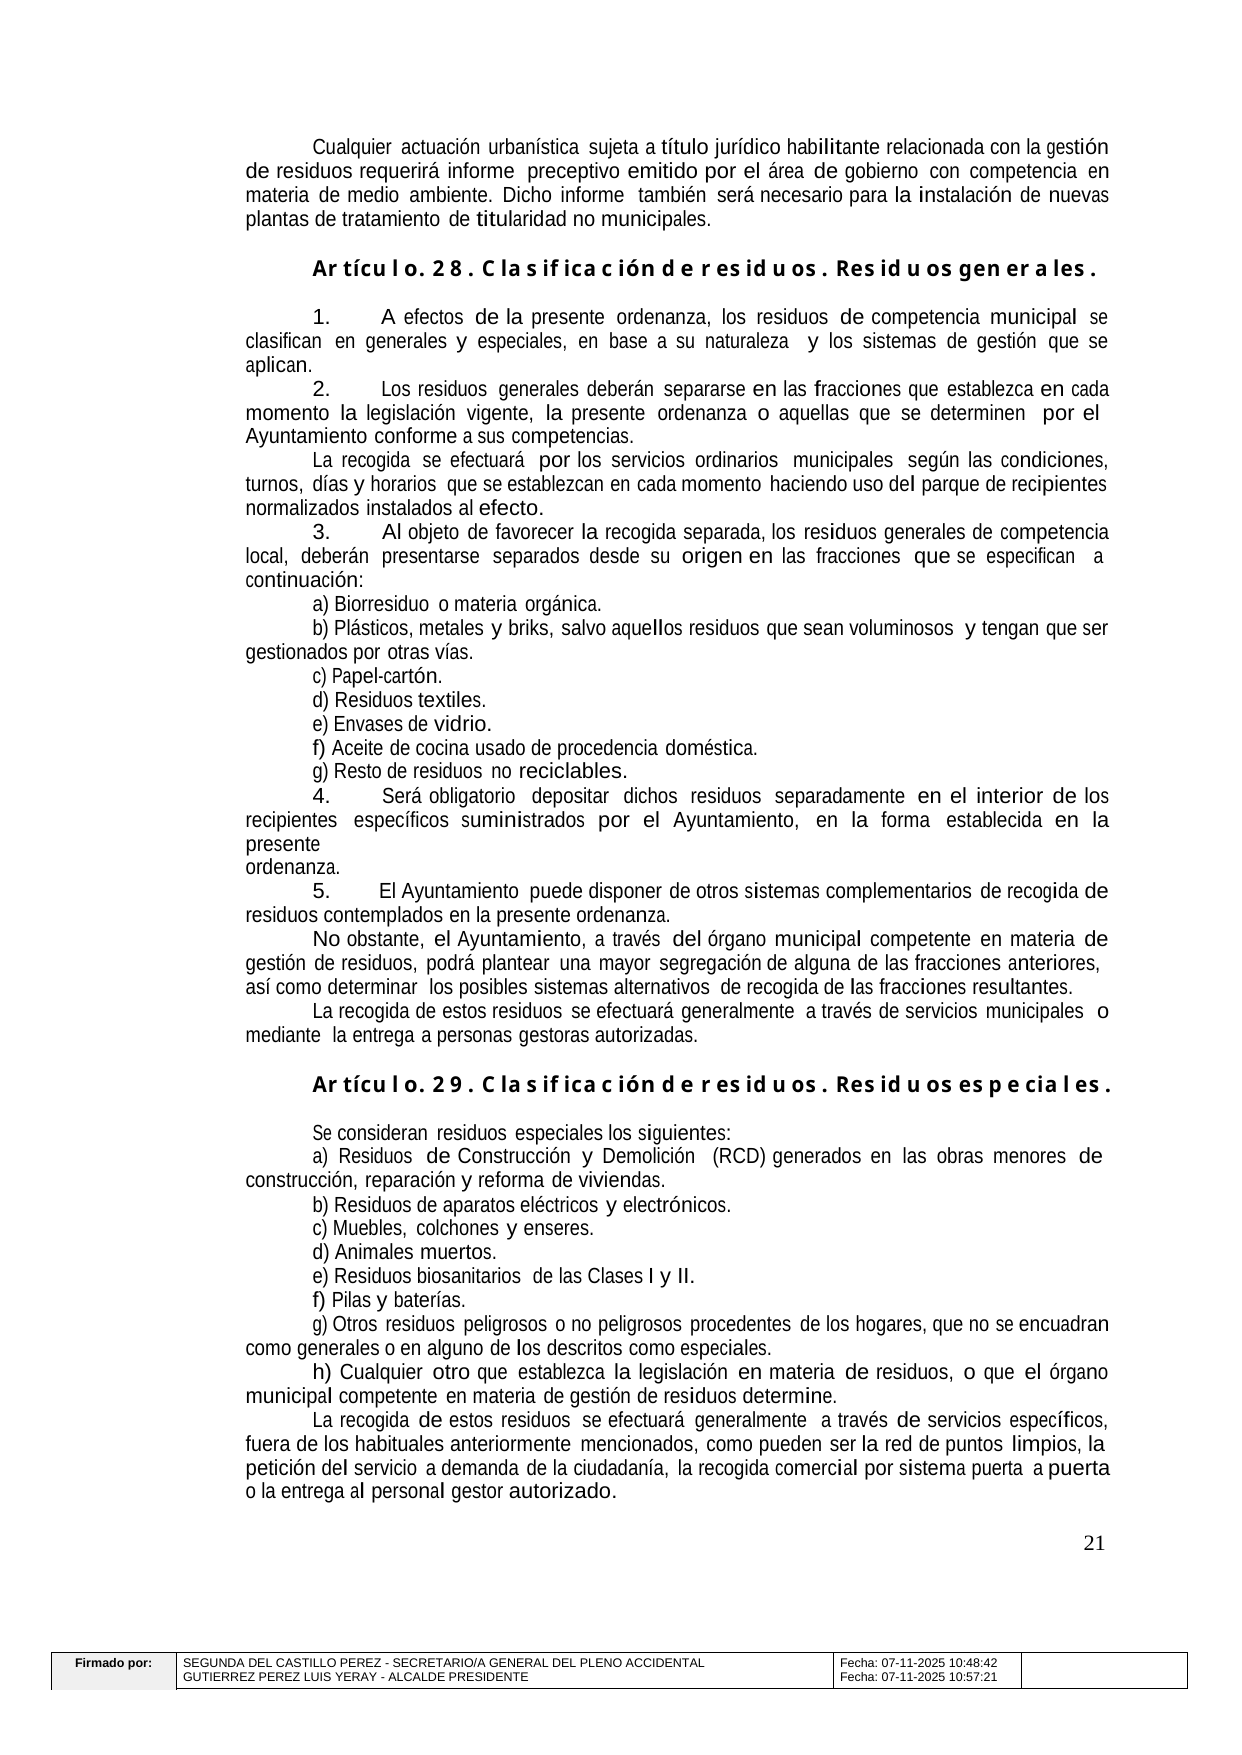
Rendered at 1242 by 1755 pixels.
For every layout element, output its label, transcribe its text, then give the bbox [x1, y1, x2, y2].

text d) Animales muertos. [312, 1241, 1202, 1264]
text b) Residuos de aparatos eléctricos y electrónicos. c) Muebles, colchones y enseres. [312, 1193, 737, 1241]
text ordenanza. [245, 856, 1202, 879]
text La recogida se efectuará por los servicios ordinarios municipales según las condiciones, turnos, días y horarios que se establezcan en cada momento haciendo uso del parque de recipientes [245, 449, 1109, 496]
text así como determinar los posibles sistemas alternativos de recogida de las fracciones resultantes. [245, 975, 1202, 999]
text 21 [42, 1530, 1106, 1555]
text petición del servicio a demanda de la ciudadanía, la recogida comercial por sistema puerta a puerta [245, 1456, 1202, 1480]
text o la entrega al personal gestor autorizado. [245, 1480, 1202, 1504]
text normalizados instalados al efecto. [245, 496, 1202, 520]
text Ar tícu l o. 2 9 . C la s if ica c ión d e r es id u os . Res id u os es p e cia l es . [312, 1069, 1202, 1098]
text Se consideran residuos especiales los siguientes: [312, 1119, 1202, 1145]
text f) Pilas y baterías. [312, 1288, 1202, 1312]
table_header SEGUNDA DEL CASTILLO PEREZ - SECRETARIO/A GENERAL DEL PLENO ACCIDENTAL GUTIERREZ PEREZ LUIS YERAY - ALCALDE PRESIDENTE [177, 1653, 833, 1688]
text 1. A efectos de la presente ordenanza, los residuos de competencia municipal se clasifican en generales y especiales, en base a su naturaleza y los sistemas de gestión que se aplican. [245, 306, 1109, 377]
text h) Cualquier otro que establezca la legislación en materia de residuos, o que el órgano municipal competente en materia de gestión de residuos determine. [245, 1361, 1109, 1408]
text a) Biorresiduo o materia orgánica. [312, 592, 1202, 616]
text b) Plásticos, metales y briks, salvo aquellos residuos que sean voluminosos y tengan que ser gestionados por otras vías. [245, 617, 1109, 664]
text d) Residuos textiles. e) Envases de vidrio. [312, 688, 497, 736]
table_header Firmado por: [52, 1653, 176, 1688]
table_header Fecha: 07-11-2025 10:48:42 Fecha: 07-11-2025 10:57:21 [834, 1653, 1021, 1688]
text No obstante, el Ayuntamiento, a través del órgano municipal competente en materia de gestión de residuos, podrá plantear una mayor segregación de alguna de las fracciones anteriores, [245, 928, 1109, 975]
text a) Residuos de Construcción y Demolición (RCD) generados en las obras menores de [312, 1145, 1202, 1169]
text 2. Los residuos generales deberán separarse en las fracciones que establezca en cada momento la legislación vigente, la presente ordenanza o aquellas que se determinen por el [245, 377, 1109, 425]
text 3. Al objeto de favorecer la recogida separada, los residuos generales de competencia local, deberán presentarse separados desde su origen en las fracciones que se especifican a [245, 521, 1109, 568]
text f) Aceite de cocina usado de procedencia doméstica. g) Resto de residuos no reciclables. [312, 736, 765, 784]
text Cualquier actuación urbanística sujeta a título jurídico habilitante relacionada con la gestión de residuos requerirá informe preceptivo emitido por el área de gobierno con competencia en materia de medio ambiente. Dicho informe también será necesario para la instalación de nuevas plantas de tratamiento de titularidad no municipales. [245, 136, 1109, 231]
text construcción, reparación y reforma de viviendas. [245, 1169, 1202, 1193]
table_header [1022, 1653, 1187, 1688]
text 4. Será obligatorio depositar dichos residuos separadamente en el interior de los recipientes específicos suministrados por el Ayuntamiento, en la forma establecida en la presente [245, 784, 1109, 856]
text 5. El Ayuntamiento puede disponer de otros sistemas complementarios de recogida de residuos contemplados en la presente ordenanza. [245, 880, 1109, 927]
text g) Otros residuos peligrosos o no peligrosos procedentes de los hogares, que no se encuadran como generales o en alguno de los descritos como especiales. [245, 1313, 1109, 1360]
text e) Residuos biosanitarios de las Clases I y II. [312, 1264, 1202, 1288]
text c) Papel-cartón. [312, 664, 1202, 688]
text continuación: [245, 568, 1202, 592]
text Ar tícu l o. 2 8 . C la s if ica c ión d e r es id u os . Res id u os gen er a les . [312, 253, 1202, 283]
text Ayuntamiento conforme a sus competencias. [245, 425, 1202, 448]
text La recogida de estos residuos se efectuará generalmente a través de servicios municipales o mediante la entrega a personas gestoras autorizadas. [245, 999, 1109, 1047]
text La recogida de estos residuos se efectuará generalmente a través de servicios específicos, fuera de los habituales anteriormente mencionados, como pueden ser la red de puntos limpios, la [245, 1408, 1109, 1456]
